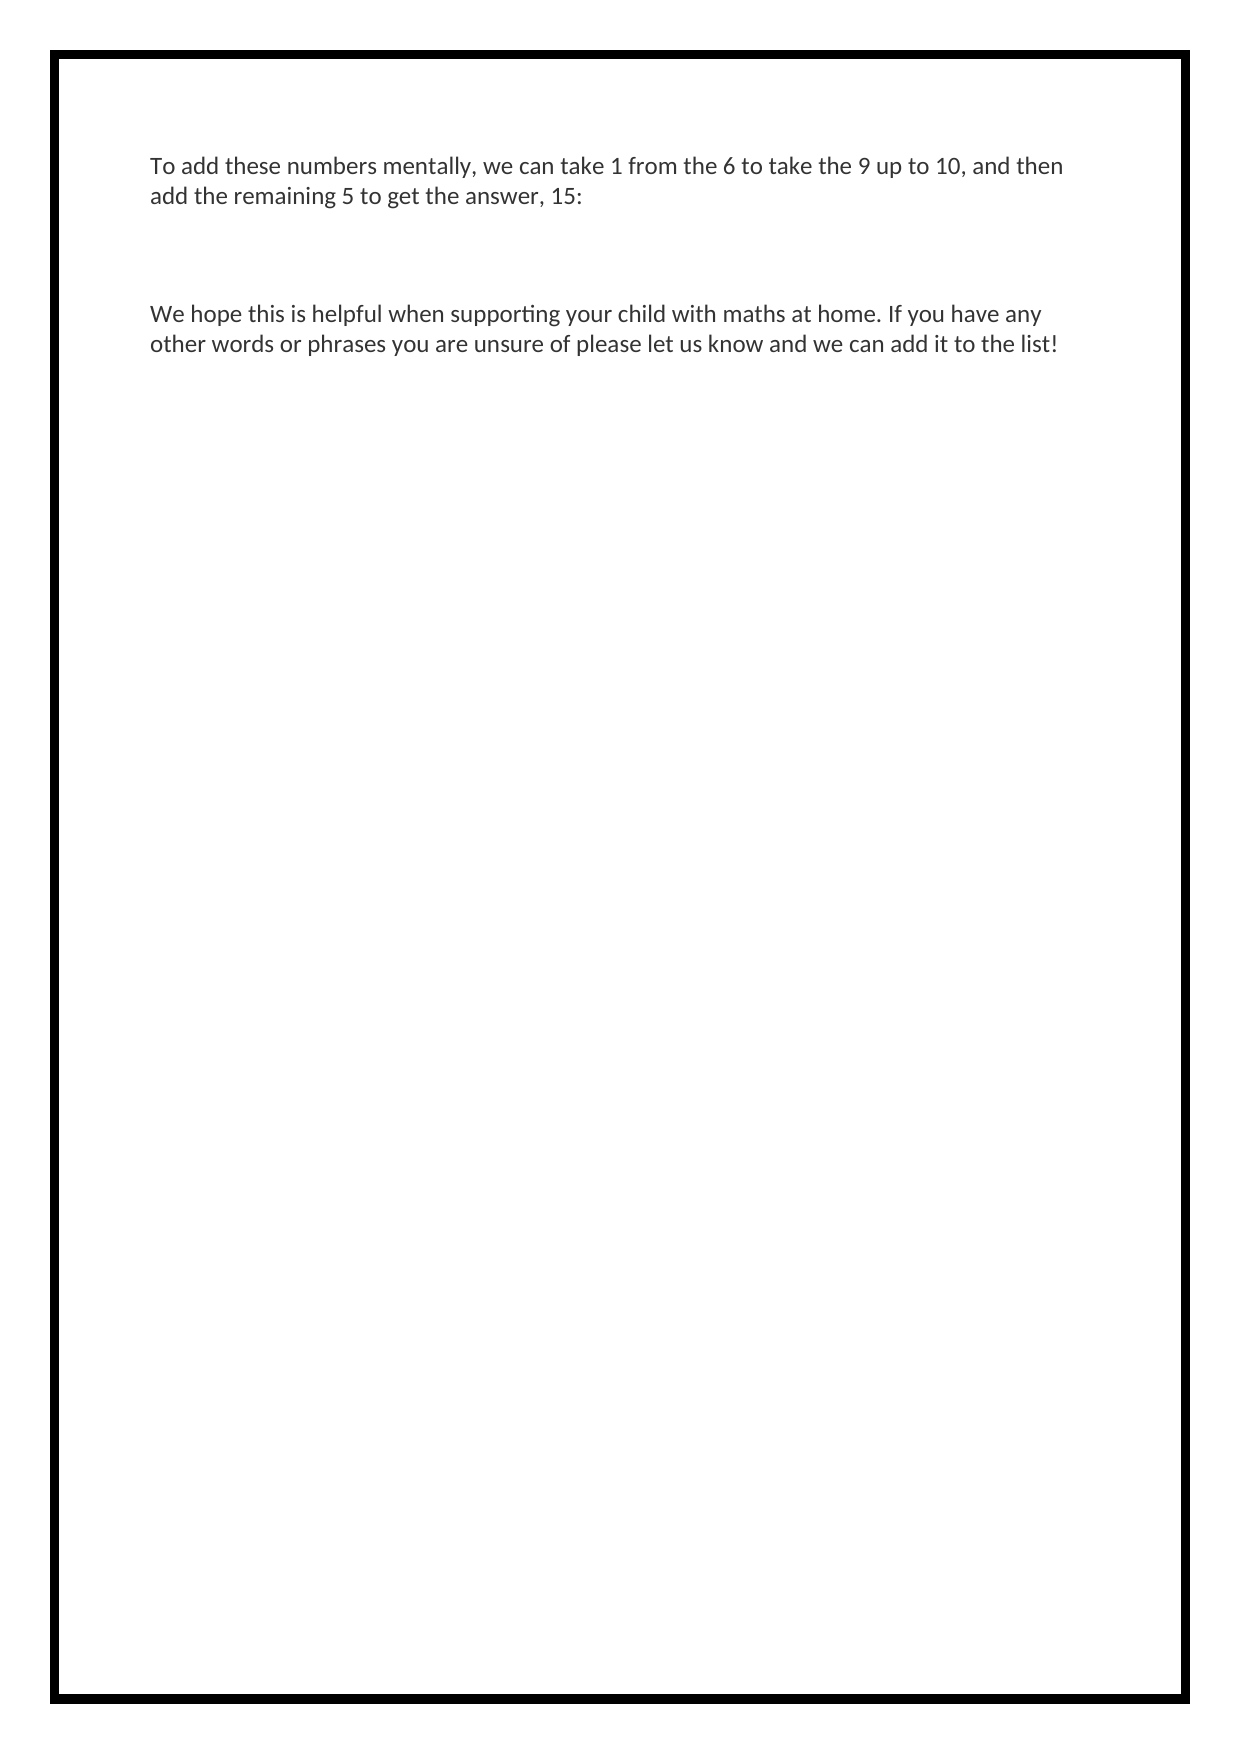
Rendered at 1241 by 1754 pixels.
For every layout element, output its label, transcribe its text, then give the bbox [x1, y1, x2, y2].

text We hope this is helpful when supporting your child with maths at home. If you have any other words or phrases you are unsure of please let us know and we can add it to the list! [150, 298, 1090, 359]
text To add these numbers mentally, we can take 1 from the 6 to take the 9 up to 10, and then add the remaining 5 to get the answer, 15: [150, 150, 1090, 211]
